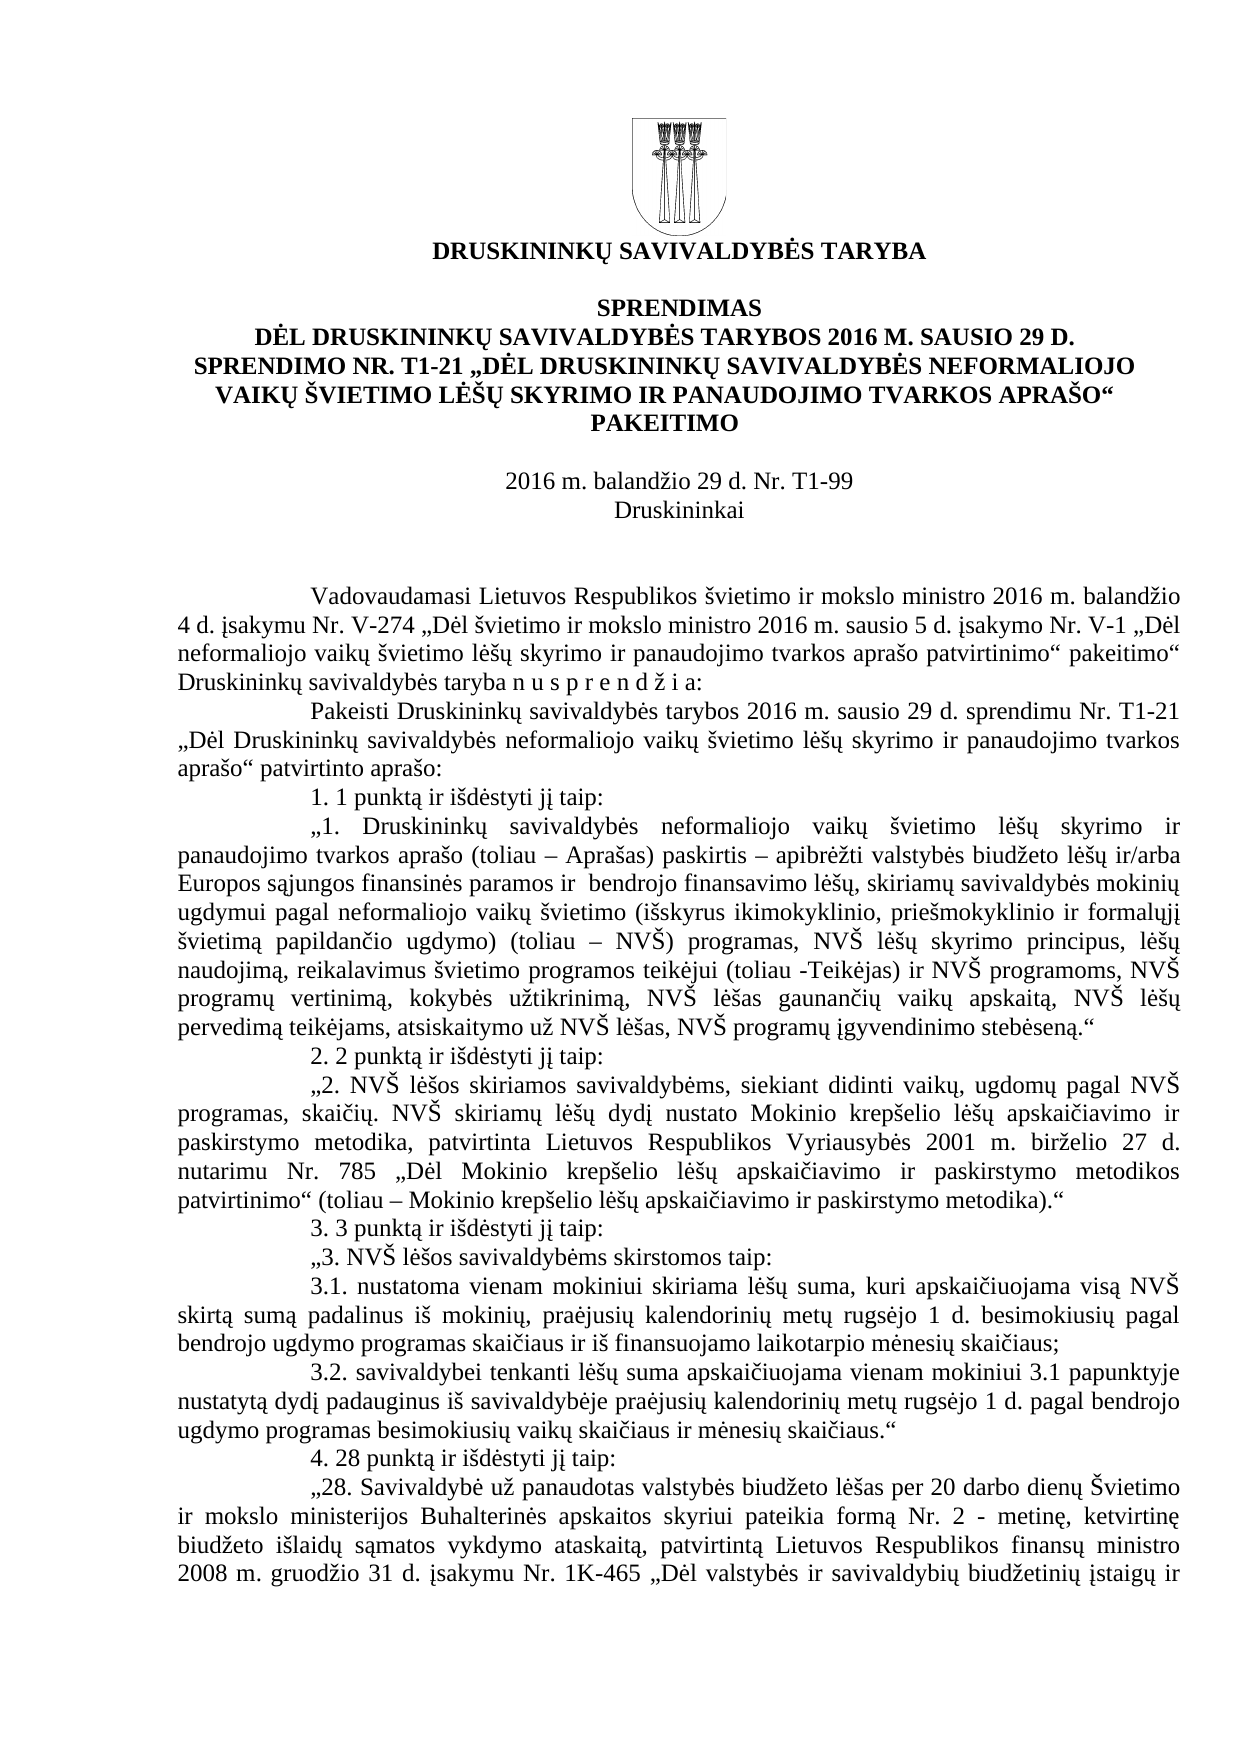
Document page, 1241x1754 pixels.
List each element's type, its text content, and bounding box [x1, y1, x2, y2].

text DRUSKININKŲ SAVIVALDYBĖS TARYBA [177, 236, 1181, 265]
text 2016 m. balandžio 29 d. Nr. T1-99 [177, 466, 1181, 495]
text Druskininkai [177, 495, 1181, 523]
text „3. NVŠ lėšos savivaldybėms skirstomos taip: [177, 1242, 1181, 1271]
text Pakeisti Druskininkų savivaldybės tarybos 2016 m. sausio 29 d. sprendimu Nr. T1-21 „Dėl Druskininkų savivaldybės neformaliojo vaikų švietimo lėšų skyrimo ir panaudojimo tvarkos aprašo“ patvirtinto aprašo: [177, 696, 1181, 782]
text 3. 3 punktą ir išdėstyti jį taip: [177, 1213, 1181, 1242]
text DĖL DRUSKININKŲ SAVIVALDYBĖS TARYBOS 2016 M. SAUSIO 29 D. SPRENDIMO NR. T1-21 „DĖL DRUSKININKŲ SAVIVALDYBĖS NEFORMALIOJO VAIKŲ ŠVIETIMO LĖŠŲ SKYRIMO IR PANAUDOJIMO TVARKOS APRAŠO“ PAKEITIMO [177, 322, 1152, 437]
text „1. Druskininkų savivaldybės neformaliojo vaikų švietimo lėšų skyrimo ir panaudojimo tvarkos aprašo (toliau – Aprašas) paskirtis – apibrėžti valstybės biudžeto lėšų ir/arba Europos sąjungos finansinės paramos ir bendrojo finansavimo lėšų, skiriamų savivaldybės mokinių ugdymui pagal neformaliojo vaikų švietimo (išskyrus ikimokyklinio, priešmokyklinio ir formalųjį švietimą papildančio ugdymo) (toliau – NVŠ) programas, NVŠ lėšų skyrimo principus, lėšų naudojimą, reikalavimus švietimo programos teikėjui (toliau -Teikėjas) ir NVŠ programoms, NVŠ programų vertinimą, kokybės užtikrinimą, NVŠ lėšas gaunančių vaikų apskaitą, NVŠ lėšų pervedimą teikėjams, atsiskaitymo už NVŠ lėšas, NVŠ programų įgyvendinimo stebėseną.“ [177, 811, 1181, 1041]
text 3.2. savivaldybei tenkanti lėšų suma apskaičiuojama vienam mokiniui 3.1 papunktyje nustatytą dydį padauginus iš savivaldybėje praėjusių kalendorinių metų rugsėjo 1 d. pagal bendrojo ugdymo programas besimokiusių vaikų skaičiaus ir mėnesių skaičiaus.“ [177, 1357, 1181, 1443]
text Vadovaudamasi Lietuvos Respublikos švietimo ir mokslo ministro 2016 m. balandžio 4 d. įsakymu Nr. V-274 „Dėl švietimo ir mokslo ministro 2016 m. sausio 5 d. įsakymo Nr. V-1 „Dėl neformaliojo vaikų švietimo lėšų skyrimo ir panaudojimo tvarkos aprašo patvirtinimo“ pakeitimo“ Druskininkų savivaldybės taryba n u s p r e n d ž i a: [177, 581, 1181, 696]
text 3.1. nustatoma vienam mokiniui skiriama lėšų suma, kuri apskaičiuojama visą NVŠ skirtą sumą padalinus iš mokinių, praėjusių kalendorinių metų rugsėjo 1 d. besimokiusių pagal bendrojo ugdymo programas skaičiaus ir iš finansuojamo laikotarpio mėnesių skaičiaus; [177, 1271, 1181, 1357]
text 2. 2 punktą ir išdėstyti jį taip: [177, 1041, 1181, 1070]
text „2. NVŠ lėšos skiriamos savivaldybėms, siekiant didinti vaikų, ugdomų pagal NVŠ programas, skaičių. NVŠ skiriamų lėšų dydį nustato Mokinio krepšelio lėšų apskaičiavimo ir paskirstymo metodika, patvirtinta Lietuvos Respublikos Vyriausybės 2001 m. birželio 27 d. nutarimu Nr. 785 „Dėl Mokinio krepšelio lėšų apskaičiavimo ir paskirstymo metodikos patvirtinimo“ (toliau – Mokinio krepšelio lėšų apskaičiavimo ir paskirstymo metodika).“ [177, 1070, 1181, 1213]
text 4. 28 punktą ir išdėstyti jį taip: [177, 1443, 1181, 1472]
text SPRENDIMAS [177, 293, 1181, 322]
text „28. Savivaldybė už panaudotas valstybės biudžeto lėšas per 20 darbo dienų Švietimo ir mokslo ministerijos Buhalterinės apskaitos skyriui pateikia formą Nr. 2 - metinę, ketvirtinę biudžeto išlaidų sąmatos vykdymo ataskaitą, patvirtintą Lietuvos Respublikos finansų ministro 2008 m. gruodžio 31 d. įsakymu Nr. 1K-465 „Dėl valstybės ir savivaldybių biudžetinių įstaigų ir [177, 1472, 1181, 1587]
text 1. 1 punktą ir išdėstyti jį taip: [177, 782, 1181, 811]
